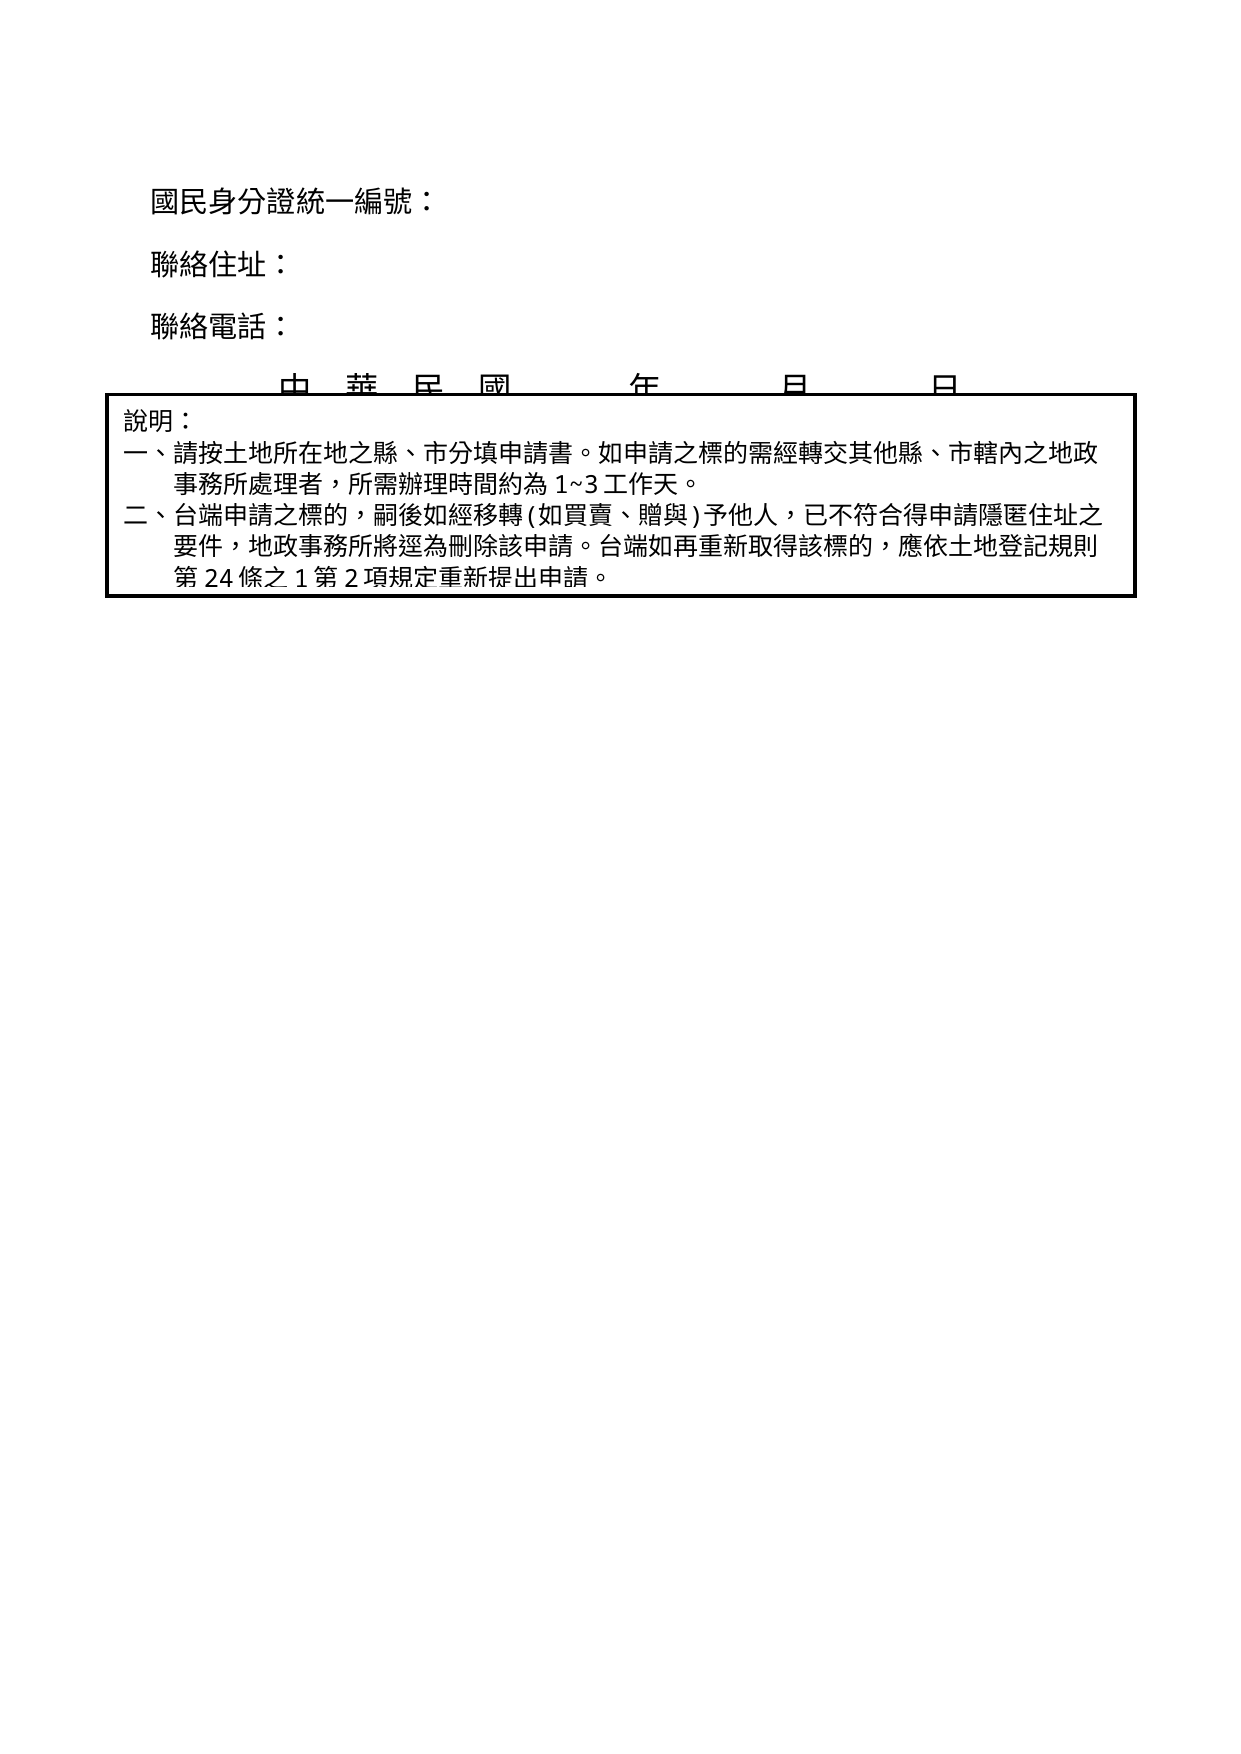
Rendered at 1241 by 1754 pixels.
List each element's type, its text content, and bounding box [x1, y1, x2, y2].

text 二、台端申請之標的，嗣後如經移轉(如買賣、贈與)予他人，已不符合得申請隱匿住址之要件，地政事務所將逕為刪除該申請。台端如再重新取得該標的，應依土地登記規則第24條之1第2項規定重新提出申請。 [123, 499, 1118, 587]
text 中 華 民 國 年 月 日 [483, 377, 502, 393]
text 聯絡電話： [150, 283, 1090, 346]
text 中 華 民 國 年 月 日 [150, 346, 1090, 393]
text 說明： [123, 404, 1118, 437]
text 國民身分證統一編號： [150, 158, 1090, 221]
text 中 華 民 國 年 月 日 [109, 396, 1133, 594]
text 一、請按土地所在地之縣、市分填申請書。如申請之標的需經轉交其他縣、市轄內之地政事務所處理者，所需辦理時間約為1~3工作天。 [123, 437, 1118, 499]
text 聯絡住址： [150, 221, 1090, 283]
